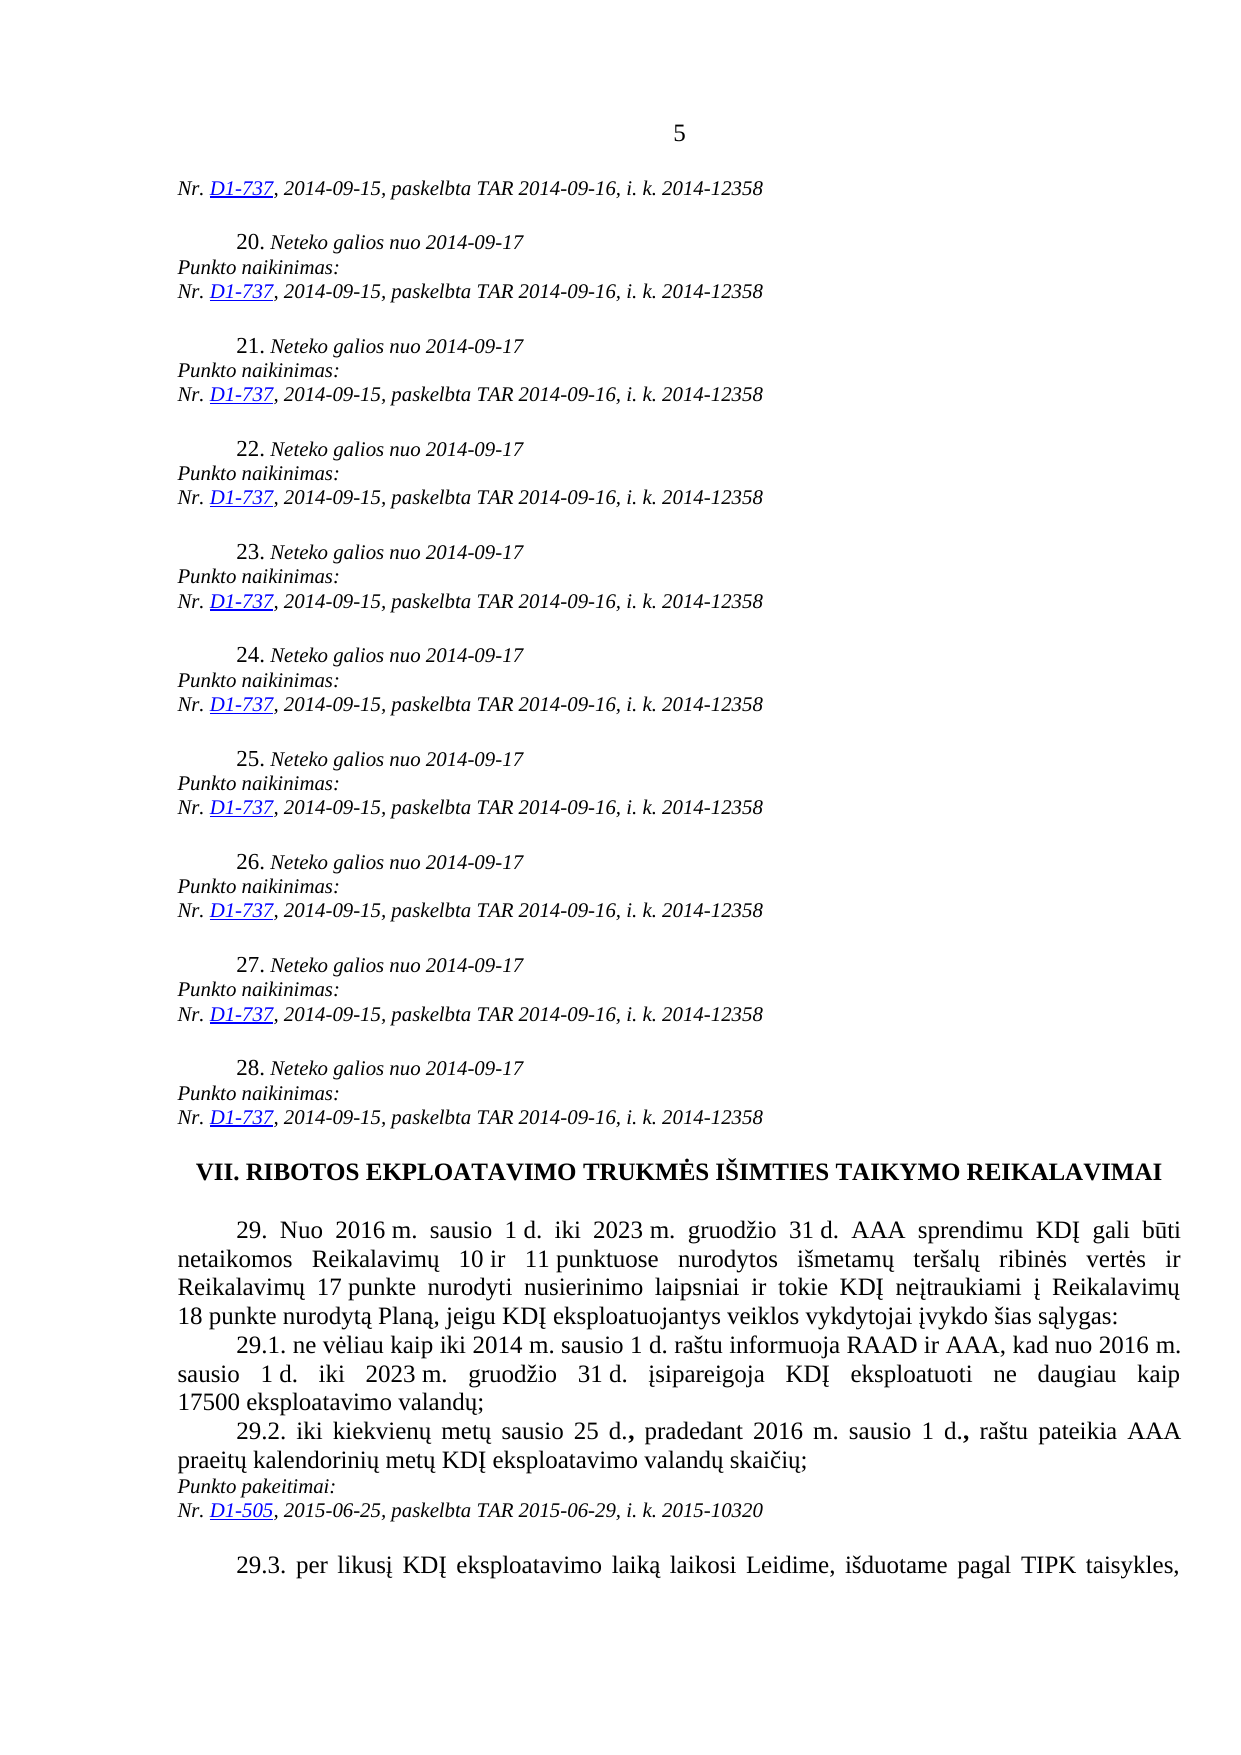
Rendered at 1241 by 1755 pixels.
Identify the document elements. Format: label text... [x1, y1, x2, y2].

text Nr. D1-737, 2014-09-15, paskelbta TAR 2014-09-16, i. k. 2014-12358 [177, 176, 1181, 200]
text 29. Nuo 2016 m. sausio 1 d. iki 2023 m. gruodžio 31 d. AAA sprendimu KDĮ gali būti netaikomos Reikalavimų 10 ir 11 punktuose nurodytos išmetamų teršalų ribinės vertės ir Reikalavimų 17 punkte nurodyti nusierinimo laipsniai ir tokie KDĮ neįtraukiami į Reikalavimų 18 punkte nurodytą Planą, jeigu KDĮ eksploatuojantys veiklos vykdytojai įvykdo šias sąlygas: [177, 1215, 1181, 1330]
text 25. Neteko galios nuo 2014-09-17 [177, 744, 1181, 771]
text 23. Neteko galios nuo 2014-09-17 [177, 538, 1181, 564]
text 29.3. per likusį KDĮ eksploatavimo laiką laikosi Leidime, išduotame pagal TIPK taisykles, [177, 1551, 1181, 1579]
text Punkto pakeitimai: [177, 1474, 1181, 1498]
text Punkto naikinimas: [177, 874, 1181, 898]
text Punkto naikinimas: [177, 977, 1181, 1001]
text Punkto naikinimas: [177, 1081, 1181, 1105]
text Punkto naikinimas: [177, 668, 1181, 692]
text 27. Neteko galios nuo 2014-09-17 [177, 951, 1181, 977]
text 24. Neteko galios nuo 2014-09-17 [177, 641, 1181, 668]
text Nr. D1-737, 2014-09-15, paskelbta TAR 2014-09-16, i. k. 2014-12358 [177, 1001, 1181, 1026]
text VII. RIBOTOS EKPLOATAVIMO TRUKMĖS IŠIMTIES TAIKYMO REIKALAVIMAI [177, 1157, 1181, 1186]
text Nr. D1-737, 2014-09-15, paskelbta TAR 2014-09-16, i. k. 2014-12358 [177, 279, 1181, 303]
text Nr. D1-505, 2015-06-25, paskelbta TAR 2015-06-29, i. k. 2015-10320 [177, 1498, 1181, 1522]
text 22. Neteko galios nuo 2014-09-17 [177, 435, 1181, 461]
text Punkto naikinimas: [177, 461, 1181, 485]
text Nr. D1-737, 2014-09-15, paskelbta TAR 2014-09-16, i. k. 2014-12358 [177, 1105, 1181, 1129]
text Nr. D1-737, 2014-09-15, paskelbta TAR 2014-09-16, i. k. 2014-12358 [177, 382, 1181, 406]
text Punkto naikinimas: [177, 771, 1181, 795]
text 26. Neteko galios nuo 2014-09-17 [177, 848, 1181, 874]
text Punkto naikinimas: [177, 564, 1181, 588]
text 29.2. iki kiekvienų metų sausio 25 d., pradedant 2016 m. sausio 1 d., raštu pateikia AAA praeitų kalendorinių metų KDĮ eksploatavimo valandų skaičių; [177, 1416, 1181, 1474]
text Nr. D1-737, 2014-09-15, paskelbta TAR 2014-09-16, i. k. 2014-12358 [177, 588, 1181, 613]
text 20. Neteko galios nuo 2014-09-17 [177, 228, 1181, 255]
text Nr. D1-737, 2014-09-15, paskelbta TAR 2014-09-16, i. k. 2014-12358 [177, 485, 1181, 509]
text Nr. D1-737, 2014-09-15, paskelbta TAR 2014-09-16, i. k. 2014-12358 [177, 898, 1181, 922]
text Punkto naikinimas: [177, 358, 1181, 382]
text 28. Neteko galios nuo 2014-09-17 [177, 1054, 1181, 1081]
text Punkto naikinimas: [177, 255, 1181, 279]
text Nr. D1-737, 2014-09-15, paskelbta TAR 2014-09-16, i. k. 2014-12358 [177, 795, 1181, 819]
text Nr. D1-737, 2014-09-15, paskelbta TAR 2014-09-16, i. k. 2014-12358 [177, 692, 1181, 716]
text 21. Neteko galios nuo 2014-09-17 [177, 332, 1181, 358]
text 29.1. ne vėliau kaip iki 2014 m. sausio 1 d. raštu informuoja RAAD ir AAA, kad nuo 2016 m. sausio 1 d. iki 2023 m. gruodžio 31 d. įsipareigoja KDĮ eksploatuoti ne daugiau kaip 17500 eksploatavimo valandų; [177, 1330, 1181, 1416]
